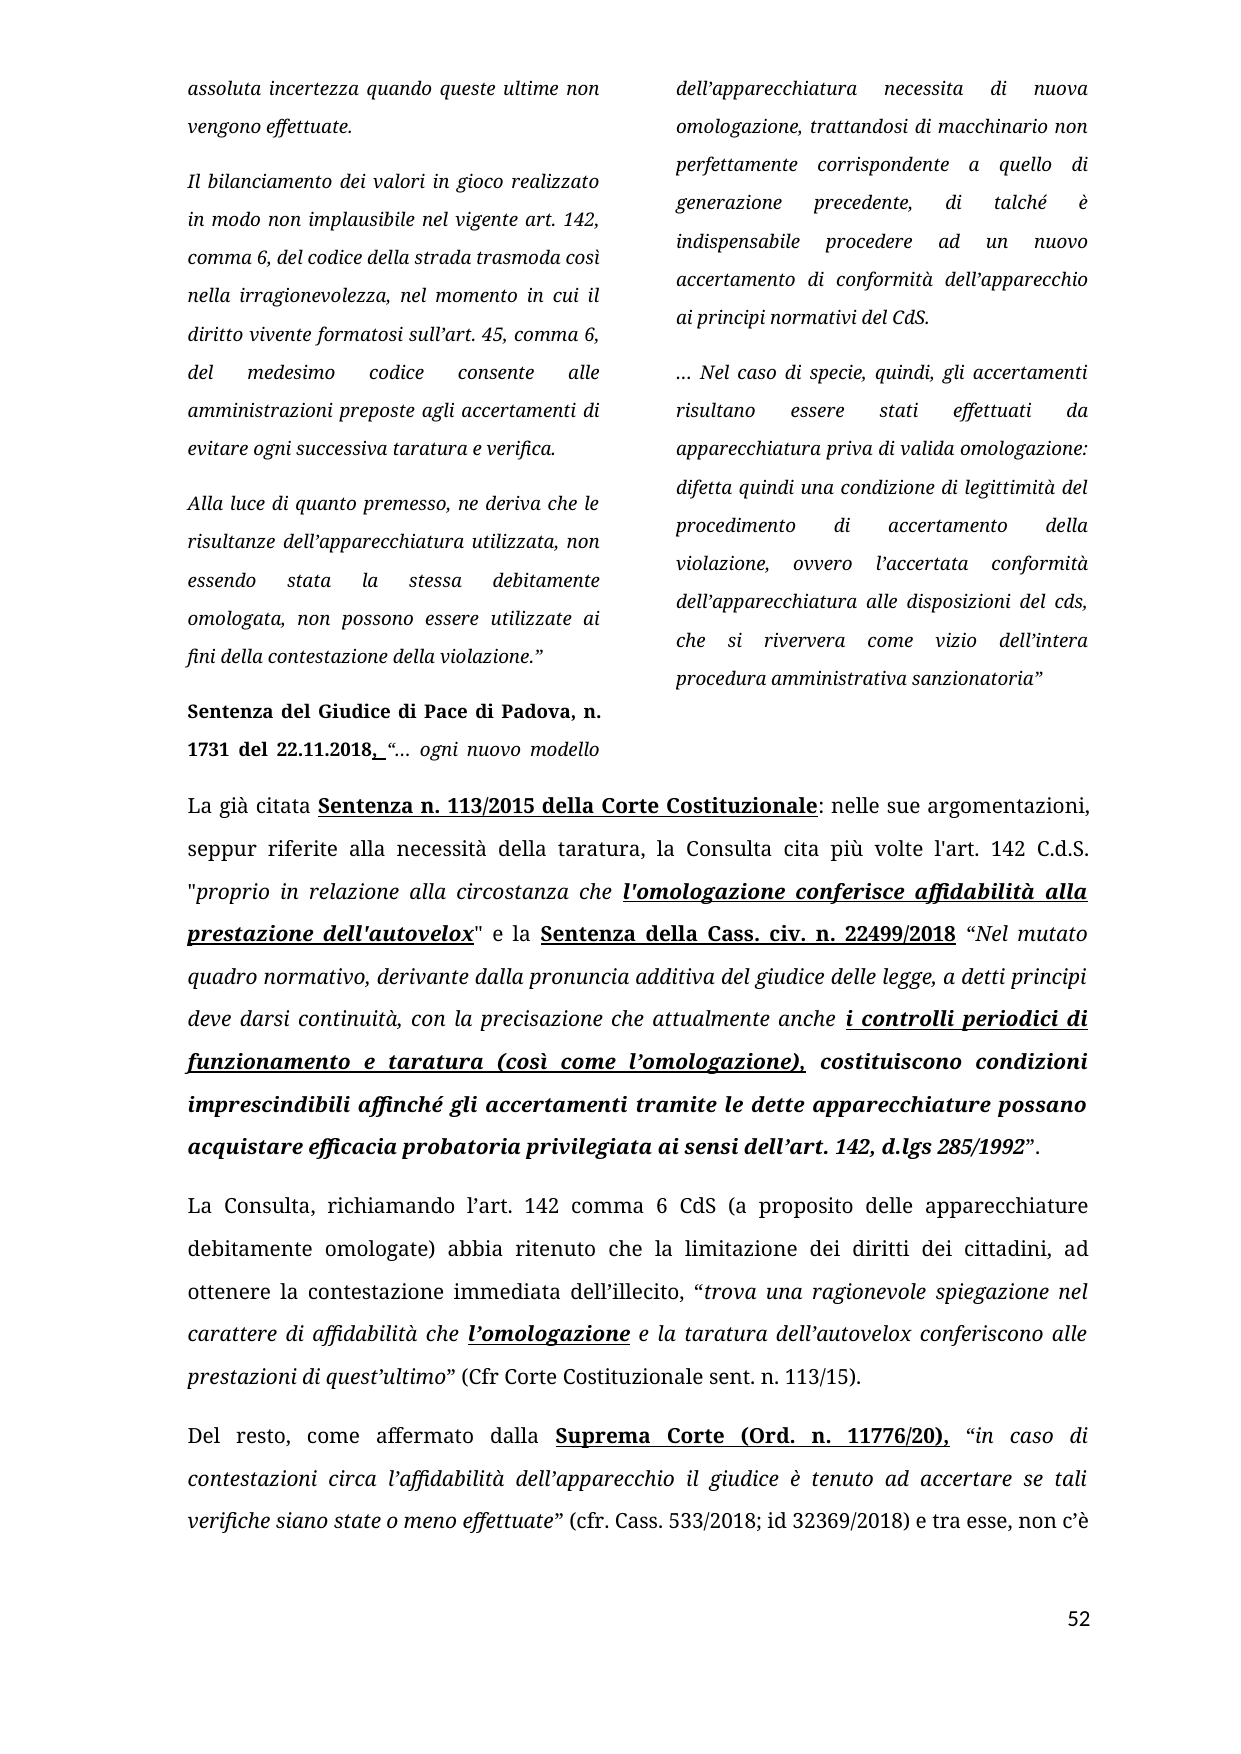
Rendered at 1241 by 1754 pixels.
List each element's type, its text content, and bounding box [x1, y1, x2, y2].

text Il bilanciamento dei valori in gioco realizzato in modo non implausibile nel vigente art. 142, comma 6, del codice della strada trasmoda così nella irragionevolezza, nel momento in cui il diritto vivente formatosi sull’art. 45, comma 6, del medesimo codice consente alle amministrazioni preposte agli accertamenti di evitare ogni successiva taratura e verifica. [187, 168, 602, 461]
text Alla luce di quanto premesso, ne deriva che le risultanze dell’apparecchiatura utilizzata, non essendo stata la stessa debitamente omologata, non possono essere utilizzate ai fini della contestazione della violazione.” [187, 491, 602, 669]
text … Nel caso di specie, quindi, gli accertamenti risultano essere stati effettuati da apparecchiatura priva di valida omologazione: difetta quindi una condizione di legittimità del procedimento di accertamento della violazione, ovvero l’accertata conformità dell’apparecchiatura alle disposizioni del cds, che si riververa come vizio dell’intera procedura amministrativa sanzionatoria” [676, 359, 1090, 691]
text La già citata Sentenza n. 113/2015 della Corte Costituzionale: nelle sue argomentazioni, seppur riferite alla necessità della taratura, la Consulta cita più volte l'art. 142 C.d.S. "proprio in relazione alla circostanza che l'omologazione conferisce affidabilità alla prestazione dell'autovelox" e la Sentenza della Cass. civ. n. 22499/2018 “Nel mutato quadro normativo, derivante dalla pronuncia additiva del giudice delle legge, a detti principi deve darsi continuità, con la precisazione che attualmente anche i controlli periodici di funzionamento e taratura (così come l’omologazione), costituiscono condizioni imprescindibili affinché gli accertamenti tramite le dette apparecchiature possano acquistare efficacia probatoria privilegiata ai sensi dell’art. 142, d.lgs 285/1992”. [187, 792, 1090, 1161]
text Del resto, come affermato dalla Suprema Corte (Ord. n. 11776/20), “in caso di contestazioni circa l’affidabilità dell’apparecchio il giudice è tenuto ad accertare se tali verifiche siano state o meno effettuate” (cfr. Cass. 533/2018; id 32369/2018) e tra esse, non c’è [187, 1421, 1090, 1535]
text La Consulta, richiamando l’art. 142 comma 6 CdS (a proposito delle apparecchiature debitamente omologate) abbia ritenuto che la limitazione dei diritti dei cittadini, ad ottenere la contestazione immediata dell’illecito, “trova una ragionevole spiegazione nel carattere di affidabilità che l’omologazione e la taratura dell’autovelox conferiscono alle prestazioni di quest’ultimo” (Cfr Corte Costituzionale sent. n. 113/15). [187, 1192, 1090, 1391]
text assoluta incertezza quando queste ultime non vengono effettuate. [187, 75, 602, 139]
text Sentenza del Giudice di Pace di Padova, n. 1731 del 22.11.2018, “… ogni nuovo modello [187, 698, 602, 762]
text dell’apparecchiatura necessita di nuova omologazione, trattandosi di macchinario non perfettamente corrispondente a quello di generazione precedente, di talché è indispensabile procedere ad un nuovo accertamento di conformità dell’apparecchio ai principi normativi del CdS. [676, 75, 1090, 330]
